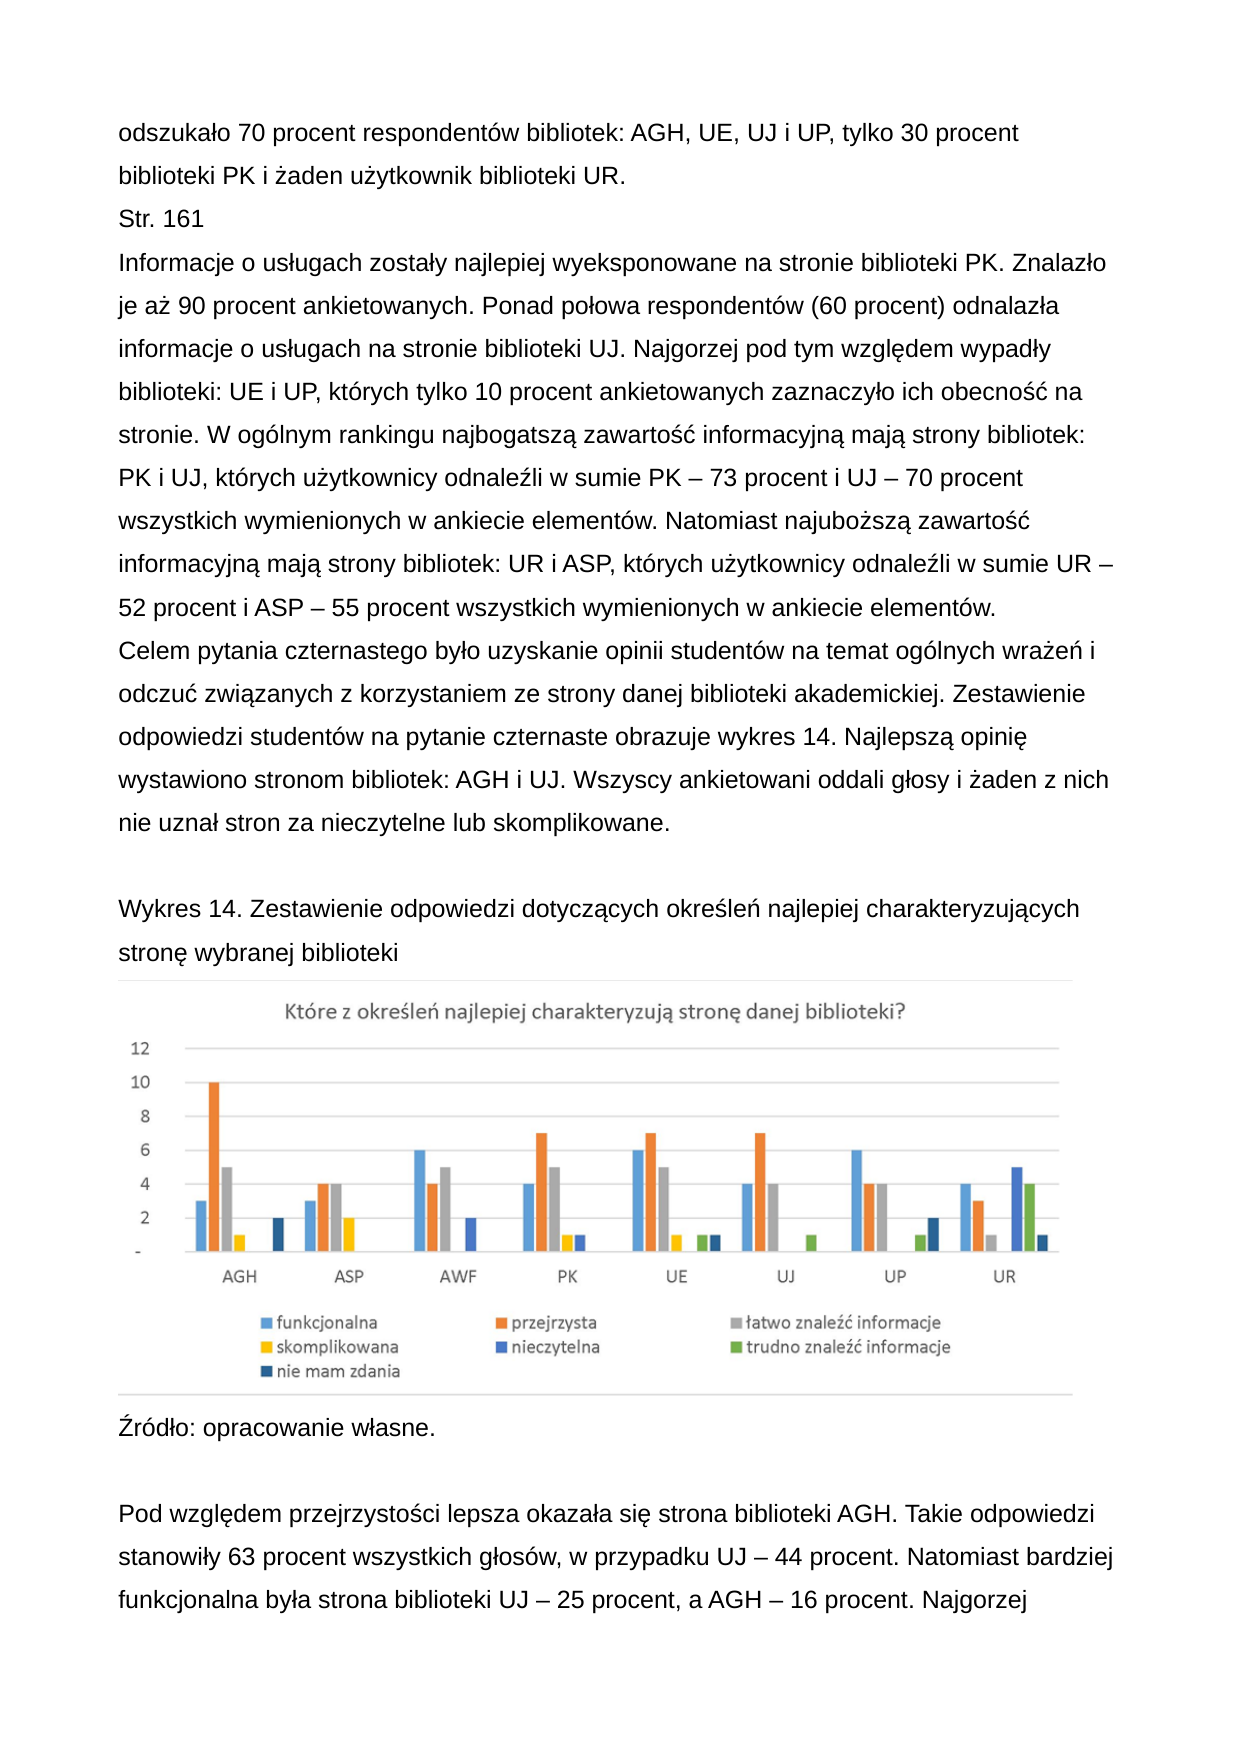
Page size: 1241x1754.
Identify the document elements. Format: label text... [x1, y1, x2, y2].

text Celem pytania czternastego było uzyskanie opinii studentów na temat ogólnych wrażeń i odczuć związanych z korzystaniem ze strony danej biblioteki akademickiej. Zestawienie odpowiedzi studentów na pytanie czternaste obrazuje wykres 14. Najlepszą opinię wystawiono stronom bibliotek: AGH i UJ. Wszyscy ankietowani oddali głosy i żaden z nich nie uznał stron za nieczytelne lub skomplikowane. [118, 636, 1122, 837]
text odszukało 70 procent respondentów bibliotek: AGH, UE, UJ i UP, tylko 30 procent biblioteki PK i żaden użytkownik biblioteki UR. [118, 118, 1122, 190]
text Wykres 14. Zestawienie odpowiedzi dotyczących określeń najlepiej charakteryzujących stronę wybranej biblioteki [118, 894, 1122, 966]
text Źródło: opracowanie własne. [118, 1413, 1122, 1442]
picture [118, 980, 1073, 1399]
text Informacje o usługach zostały najlepiej wyeksponowane na stronie biblioteki PK. Znalazło je aż 90 procent ankietowanych. Ponad połowa respondentów (60 procent) odnalazła informacje o usługach na stronie biblioteki UJ. Najgorzej pod tym względem wypadły biblioteki: UE i UP, których tylko 10 procent ankietowanych zaznaczyło ich obecność na stronie. W ogólnym rankingu najbogatszą zawartość informacyjną mają strony bibliotek: PK i UJ, których użytkownicy odnaleźli w sumie PK – 73 procent i UJ – 70 procent wszystkich wymienionych w ankiecie elementów. Natomiast najuboższą zawartość informacyjną mają strony bibliotek: UR i ASP, których użytkownicy odnaleźli w sumie UR – 52 procent i ASP – 55 procent wszystkich wymienionych w ankiecie elementów. [118, 247, 1122, 621]
text Str. 161 [118, 204, 1122, 233]
text Pod względem przejrzystości lepsza okazała się strona biblioteki AGH. Takie odpowiedzi stanowiły 63 procent wszystkich głosów, w przypadku UJ – 44 procent. Natomiast bardziej funkcjonalna była strona biblioteki UJ – 25 procent, a AGH – 16 procent. Najgorzej [118, 1499, 1122, 1614]
